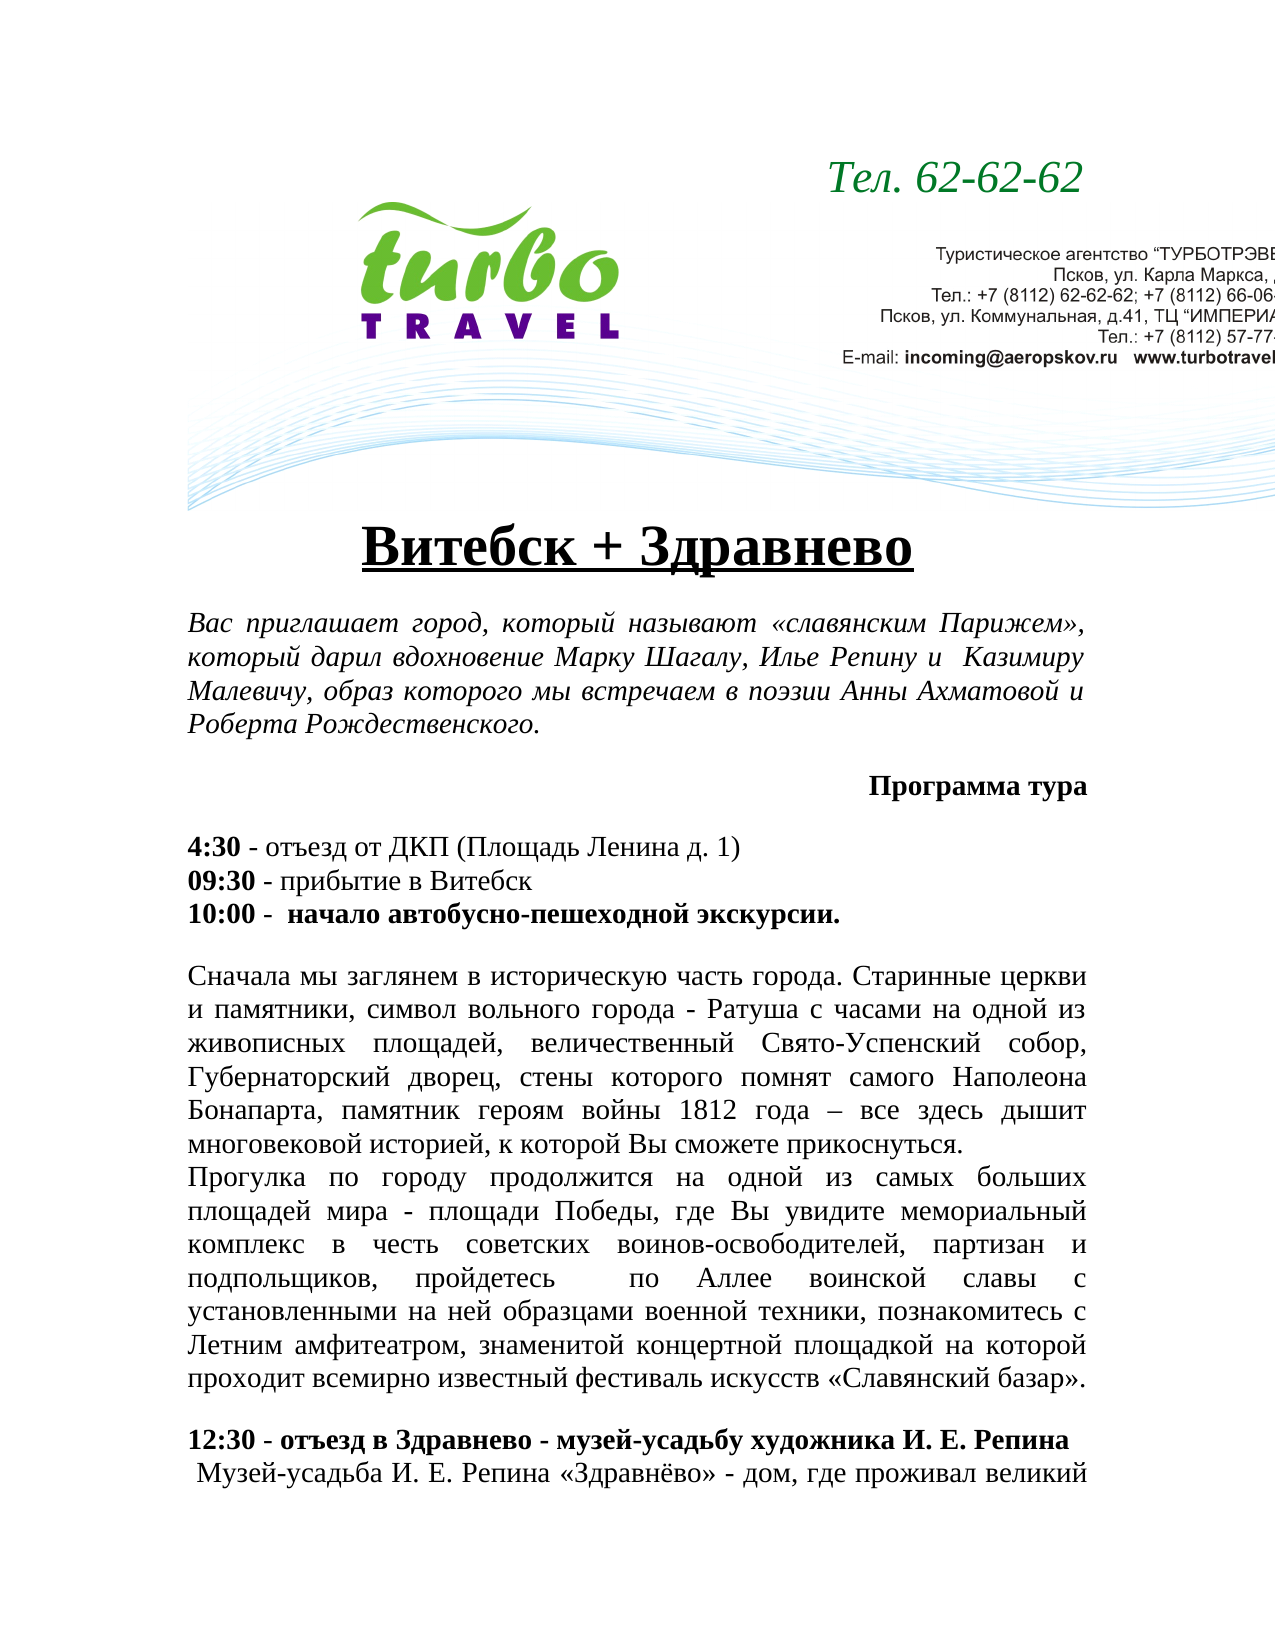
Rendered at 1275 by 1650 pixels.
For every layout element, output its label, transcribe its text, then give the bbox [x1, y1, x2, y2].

text 10:00 - начало автобусно-пешеходной экскурсии. [187, 896, 1087, 930]
text Прогулка по городу продолжится на одной из самых больших площадей мира - площади Победы, где Вы увидите мемориальный комплекс в честь советских воинов-освободителей, партизан и подпольщиков, пройдетесь по Аллее воинской славы с установленными на ней образцами военной техники, познакомитесь с Летним амфитеатром, знаменитой концертной площадкой на которой проходит всемирно известный фестиваль искусств «Славянский базар». [187, 1159, 1087, 1394]
text Музей-усадьба И. Е. Репина «Здравнёво» - дом, где проживал великий [187, 1456, 1087, 1489]
text Сначала мы заглянем в историческую часть города. Старинные церкви и памятники, символ вольного города - Ратуша с часами на одной из живописных площадей, величественный Свято-Успенский собор, Губернаторский дворец, стены которого помнят самого Наполеона Бонапарта, памятник героям войны 1812 года – все здесь дышит многовековой историей, к которой Вы сможете прикоснуться. [187, 958, 1087, 1159]
text 4:30 - отъезд от ДКП (Площадь Ленина д. 1) [187, 829, 1087, 863]
text Вас приглашает город, который называют «славянским Парижем», который дарил вдохновение Марку Шагалу, Илье Репину и Казимиру Малевичу, образ которого мы встречаем в поэзии Анны Ахматовой и Роберта Рождественского. [187, 606, 1087, 740]
text Витебск + Здравнево [187, 511, 1087, 578]
text 09:30 - прибытие в Витебск [187, 863, 1087, 896]
text Программа тура [187, 768, 1087, 801]
text Тел. 62-62-62 [187, 150, 1087, 202]
text 12:30 - отъезд в Здравнево - музей-усадьбу художника И. Е. Репина [187, 1422, 1087, 1456]
